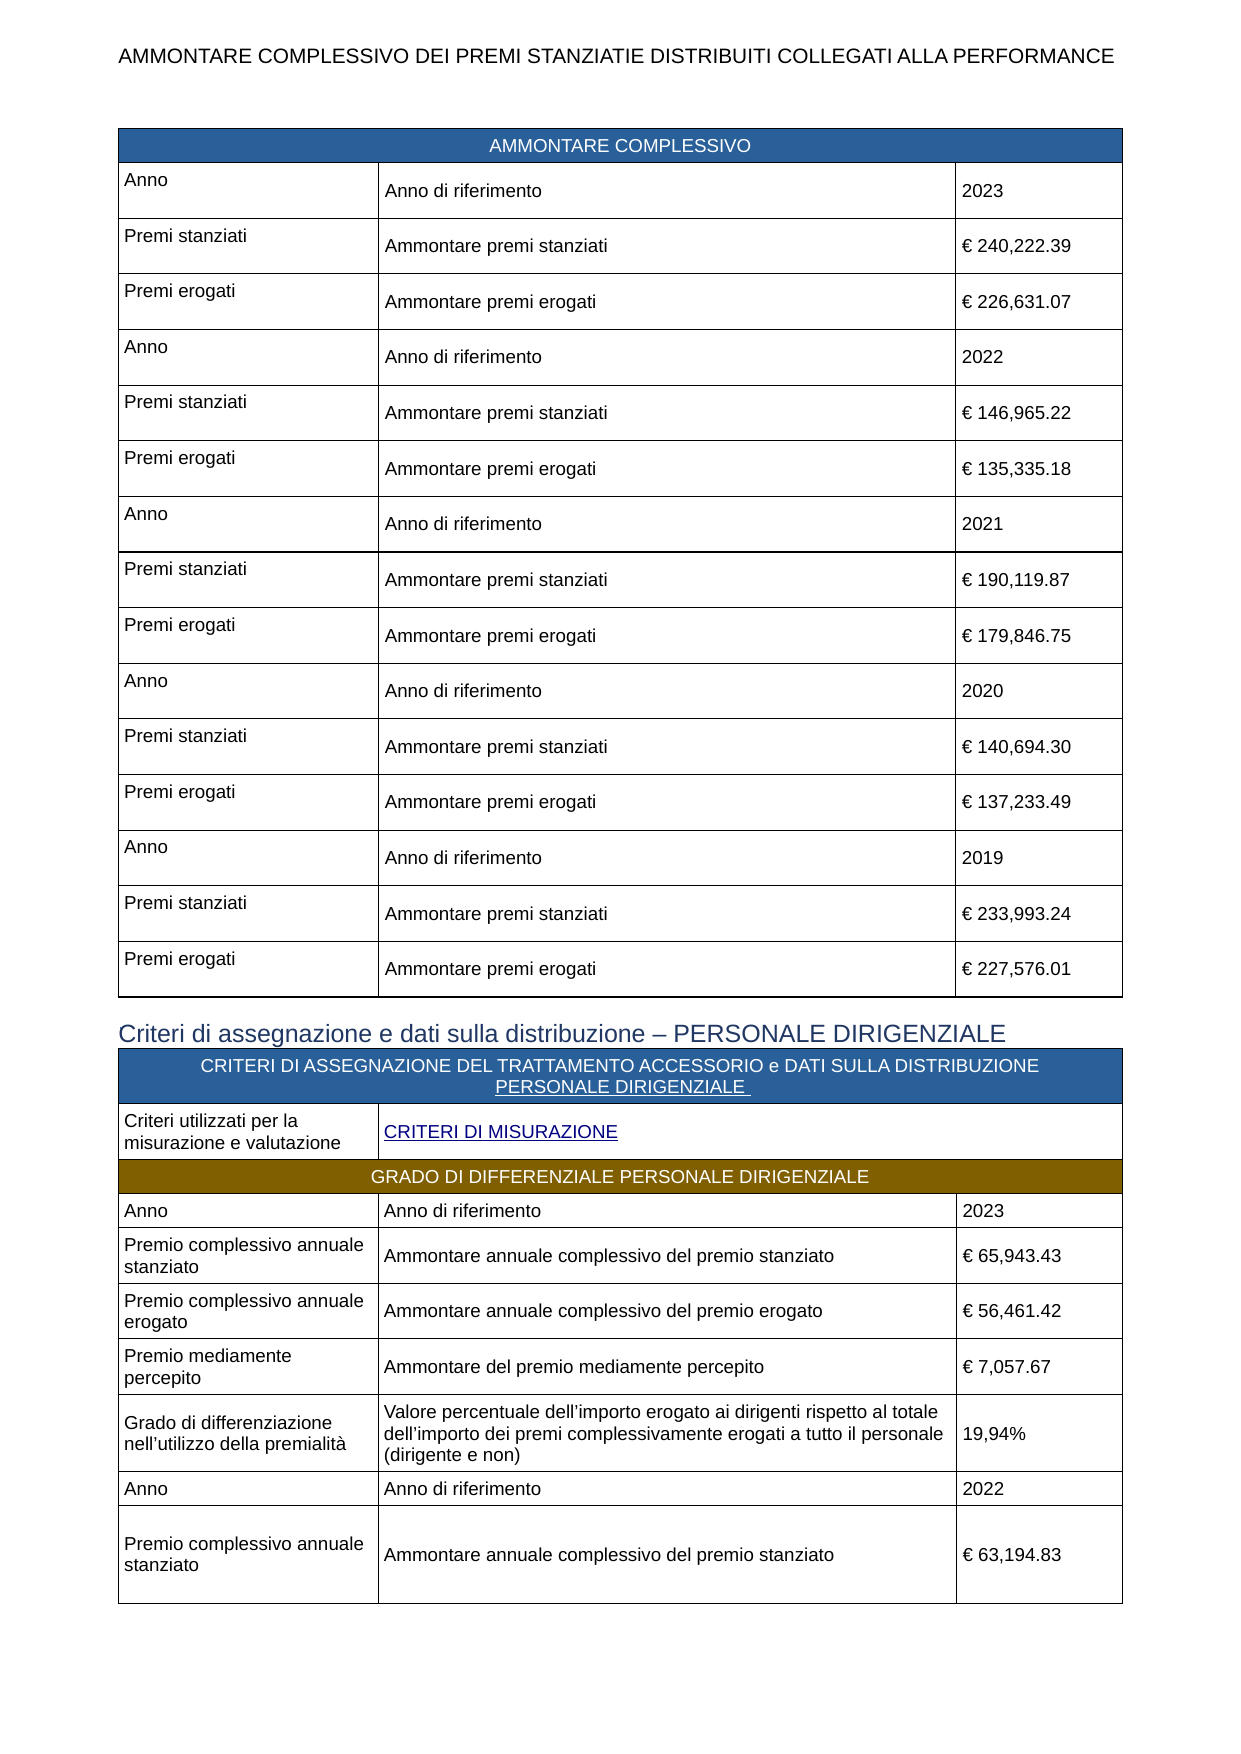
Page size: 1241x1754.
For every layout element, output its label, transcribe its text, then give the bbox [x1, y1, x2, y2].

text Criteri di assegnazione e dati sulla distribuzione – PERSONALE DIRIGENZIALE [118, 1019, 1122, 1048]
table_cell Ammontare premi erogati [379, 274, 955, 329]
table_cell € 137.233,49 [956, 775, 1122, 829]
table_cell Premi erogati [119, 274, 378, 329]
table_cell Premi erogati [119, 942, 378, 996]
table_cell Ammontare premi erogati [379, 441, 955, 496]
table_cell Anno di riferimento [379, 1472, 956, 1505]
table_cell Criteri utilizzati per la misurazione e valutazione [119, 1104, 378, 1159]
table_cell € 190.119,87 [956, 553, 1122, 607]
text AMMONTARE COMPLESSIVO DEI PREMI STANZIATIE DISTRIBUITI COLLEGATI ALLA PERFORMANCE [118, 44, 1122, 68]
table_cell 19,94% [957, 1395, 1122, 1471]
table_cell Premi stanziati [119, 553, 378, 607]
table_cell Ammontare premi stanziati [379, 719, 955, 774]
table_cell Ammontare premi stanziati [379, 553, 955, 607]
table_cell Ammontare annuale complessivo del premio stanziato [379, 1506, 956, 1602]
table_cell Ammontare premi erogati [379, 608, 955, 663]
table_cell 2022 [957, 1472, 1122, 1505]
table_cell Ammontare premi stanziati [379, 386, 955, 440]
table_cell Ammontare premi erogati [379, 775, 955, 829]
table_cell Anno di riferimento [379, 664, 955, 718]
table_cell Premio complessivo annuale erogato [119, 1284, 378, 1338]
table_cell € 135.335,18 [956, 441, 1122, 496]
table_cell Ammontare annuale complessivo del premio erogato [379, 1284, 956, 1338]
table_cell € 7.057,67 [957, 1339, 1122, 1394]
table_cell Anno [119, 330, 378, 384]
table_cell Ammontare premi stanziati [379, 219, 955, 273]
table_cell Ammontare annuale complessivo del premio stanziato [379, 1228, 956, 1283]
table_cell Premi erogati [119, 775, 378, 829]
table_cell Premi erogati [119, 441, 378, 496]
table_cell Premi erogati [119, 608, 378, 663]
table_cell Premio mediamente percepito [119, 1339, 378, 1394]
table_cell Anno di riferimento [379, 330, 955, 384]
table_cell Ammontare premi stanziati [379, 886, 955, 941]
table_cell € 227.576,01 [956, 942, 1122, 996]
table_cell € 226.631,07 [956, 274, 1122, 329]
table_cell 2023 [956, 163, 1122, 218]
table_cell Premi stanziati [119, 886, 378, 941]
table_cell Premio complessivo annuale stanziato [119, 1228, 378, 1283]
table_cell Grado di differenziazione nell’utilizzo della premialità [119, 1395, 378, 1471]
table_cell 2020 [956, 664, 1122, 718]
table_cell Premio complessivo annuale stanziato [119, 1506, 378, 1602]
table_cell Anno [119, 664, 378, 718]
table_cell CRITERI DI MISURAZIONE [379, 1104, 1122, 1159]
table_cell Anno di riferimento [379, 163, 955, 218]
table_cell 2023 [957, 1194, 1122, 1227]
table_cell 2022 [956, 330, 1122, 384]
table_cell Anno [119, 163, 378, 218]
table_cell € 146.965,22 [956, 386, 1122, 440]
table_cell Valore percentuale dell’importo erogato ai dirigenti rispetto al totale dell’importo dei premi complessivamente erogati a tutto il personale (dirigente e non) [379, 1395, 956, 1471]
table_cell Anno di riferimento [379, 831, 955, 885]
table_cell € 233.993,24 [956, 886, 1122, 941]
table_header AMMONTARE COMPLESSIVO [119, 129, 1122, 162]
table_cell € 179.846,75 [956, 608, 1122, 663]
table_cell 2019 [956, 831, 1122, 885]
table_cell € 65.943,43 [957, 1228, 1122, 1283]
table_cell € 56.461,42 [957, 1284, 1122, 1338]
table_cell Anno [119, 497, 378, 551]
table_cell Anno di riferimento [379, 497, 955, 551]
table_cell Anno [119, 1472, 378, 1505]
table_cell € 140.694,30 [956, 719, 1122, 774]
table_cell Ammontare del premio mediamente percepito [379, 1339, 956, 1394]
table_cell € 240.222,39 [956, 219, 1122, 273]
table_cell Premi stanziati [119, 219, 378, 273]
table_cell Anno di riferimento [379, 1194, 956, 1227]
table_cell € 63.194,83 [957, 1506, 1122, 1602]
table_cell Premi stanziati [119, 386, 378, 440]
table_cell Anno [119, 831, 378, 885]
table_cell Premi stanziati [119, 719, 378, 774]
table_cell GRADO DI DIFFERENZIALE PERSONALE DIRIGENZIALE [119, 1160, 1122, 1193]
table_header CRITERI DI ASSEGNAZIONE DEL TRATTAMENTO ACCESSORIO e DATI SULLA DISTRIBUZIONE PERSONALE DIRIGENZIALE [119, 1049, 1122, 1103]
table_cell 2021 [956, 497, 1122, 551]
table_cell Anno [119, 1194, 378, 1227]
table_cell Ammontare premi erogati [379, 942, 955, 996]
